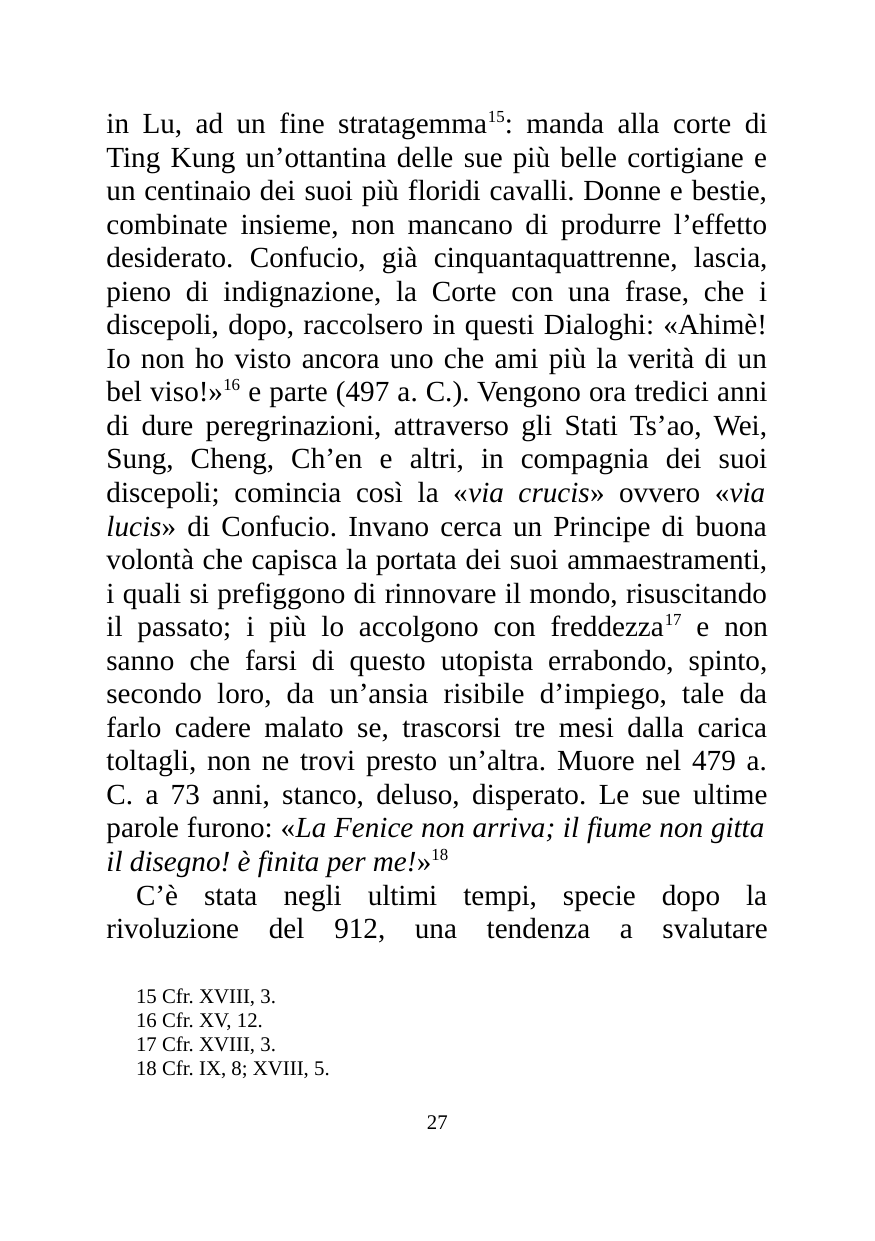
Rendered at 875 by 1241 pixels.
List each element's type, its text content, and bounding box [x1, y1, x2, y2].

text C’è stata negli ultimi tempi, specie dopo la rivoluzione del 912, una tendenza a svalutare [106, 878, 768, 945]
text Cfr. IX, 8; XVIII, 5. [106, 1056, 768, 1080]
text Cfr. XV, 12. [106, 1008, 768, 1032]
text in Lu, ad un fine stratagemma: manda alla corte di Ting Kung un’ottantina delle sue più belle cortigiane e un centinaio dei suoi più floridi cavalli. Donne e bestie, combinate insieme, non mancano di produrre l’effetto desiderato. Confucio, già cinquantaquattrenne, lascia, pieno di indignazione, la Corte con una frase, che i discepoli, dopo, raccolsero in questi Dialoghi: «Ahimè! Io non ho visto ancora uno che ami più la verità di un bel viso!» e parte (497 a. C.). Vengono ora tredici anni di dure peregrinazioni, attraverso gli Stati Ts’ao, Wei, Sung, Cheng, Ch’en e altri, in compagnia dei suoi discepoli; comincia così la «via crucis» ovvero «via lucis» di Confucio. Invano cerca un Principe di buona volontà che capisca la portata dei suoi ammaestramenti, i quali si prefiggono di rinnovare il mondo, risuscitando il passato; i più lo accolgono con freddezza e non sanno che farsi di questo utopista errabondo, spinto, secondo loro, da un’ansia risibile d’impiego, tale da farlo cadere malato se, trascorsi tre mesi dalla carica toltagli, non ne trovi presto un’altra. Muore nel 479 a. C. a 73 anni, stanco, deluso, disperato. Le sue ultime parole furono: «La Fenice non arriva; il fiume non gitta il disegno! è finita per me!» [106, 106, 768, 878]
text Cfr. XVIII, 3. [106, 1032, 768, 1056]
text Cfr. XVIII, 3. [106, 984, 768, 1008]
